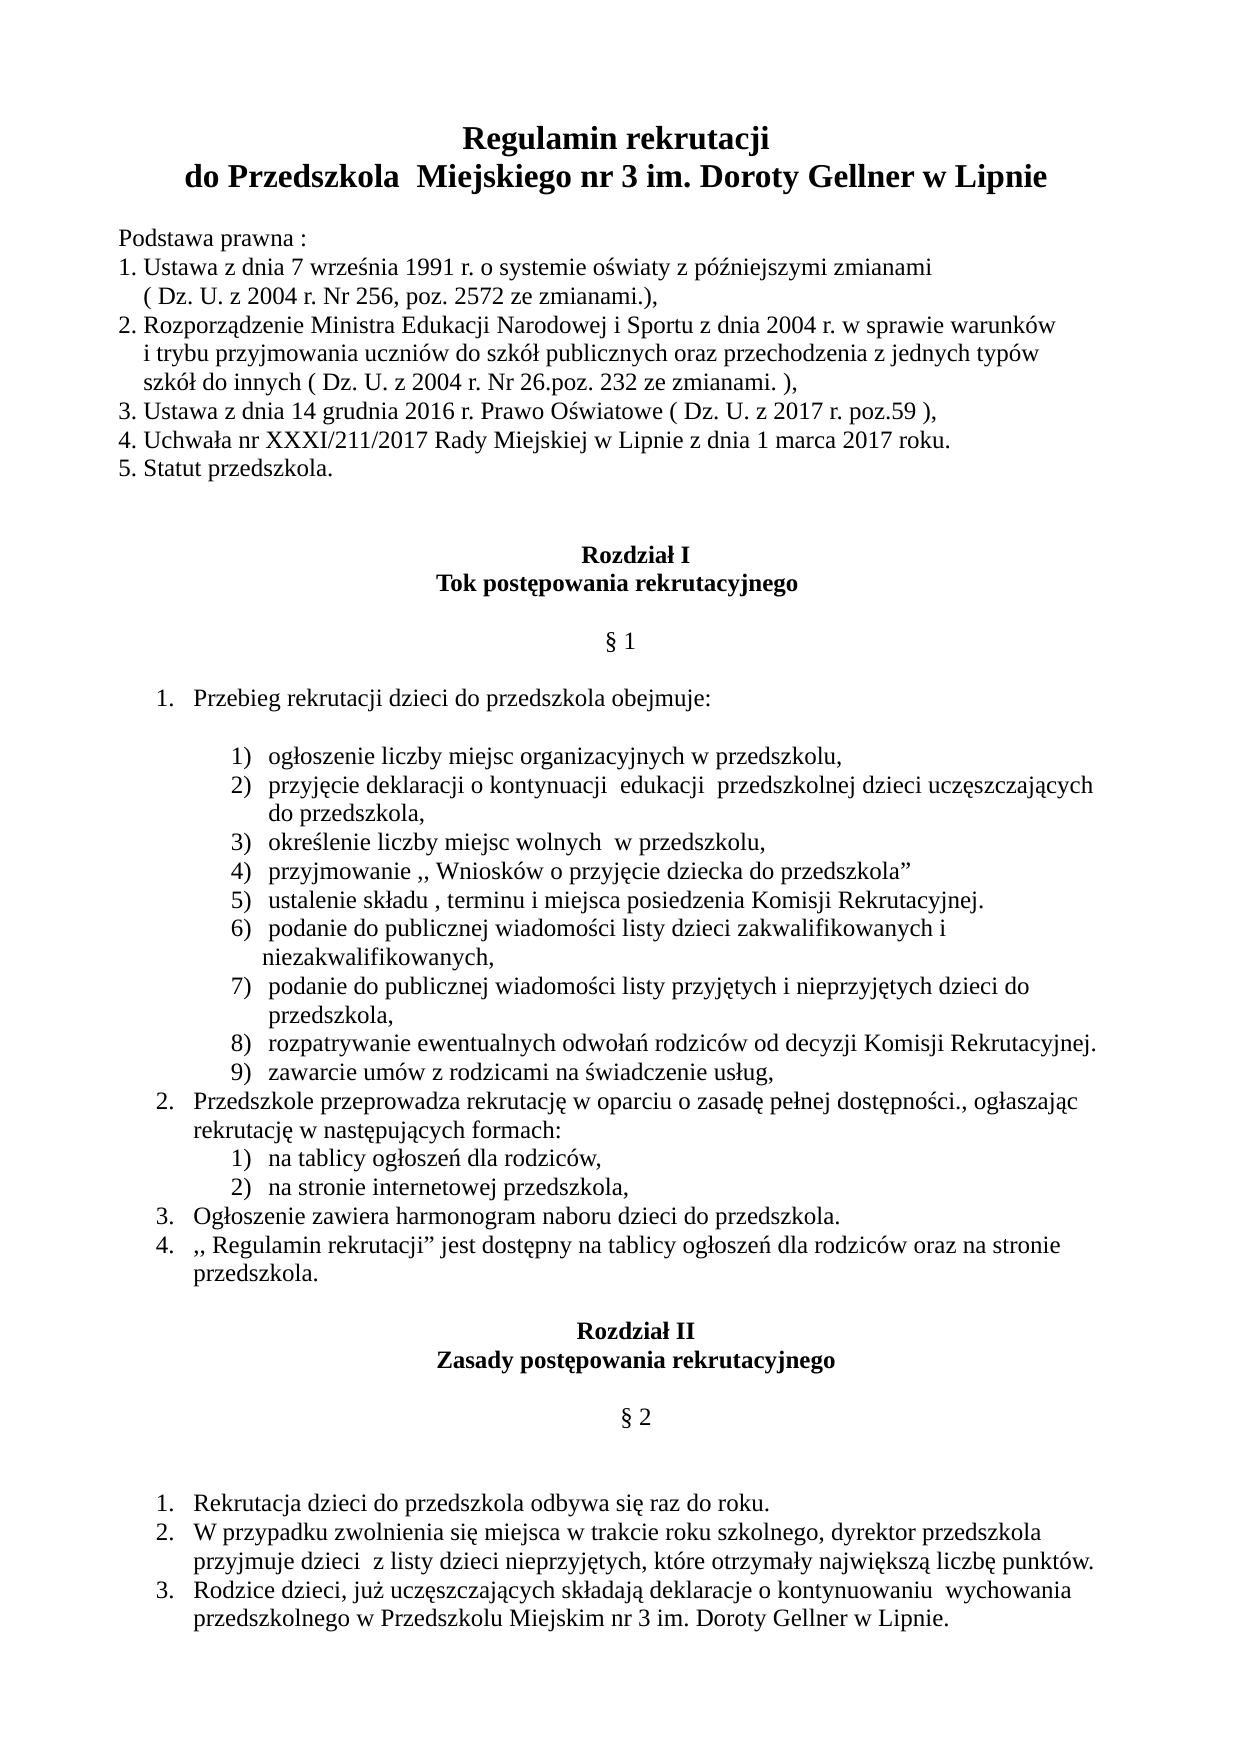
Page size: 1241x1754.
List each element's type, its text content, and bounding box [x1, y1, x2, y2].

list Ogłoszenie zawiera harmonogram naboru dzieci do przedszkola. [156, 1201, 1122, 1230]
list ogłoszenie liczby miejsc organizacyjnych w przedszkolu, [231, 741, 1122, 770]
list podanie do publicznej wiadomości listy dzieci zakwalifikowanych i [231, 913, 1122, 942]
text do Przedszkola Miejskiego nr 3 im. Doroty Gellner w Lipnie [118, 156, 1122, 195]
list Rekrutacja dzieci do przedszkola odbywa się raz do roku. [156, 1488, 1122, 1517]
list Przebieg rekrutacji dzieci do przedszkola obejmuje: [156, 683, 1122, 712]
list określenie liczby miejsc wolnych w przedszkolu, [231, 827, 1122, 856]
text 2. Rozporządzenie Ministra Edukacji Narodowej i Sportu z dnia 2004 r. w sprawie warunków [118, 310, 1122, 338]
list ,, Regulamin rekrutacji” jest dostępny na tablicy ogłoszeń dla rodziców oraz na stronie przedszkola. [156, 1230, 1122, 1287]
list przyjmowanie ,, Wniosków o przyjęcie dziecka do przedszkola” [231, 856, 1122, 885]
list zawarcie umów z rodzicami na świadczenie usług, [231, 1057, 1122, 1086]
subtitle Zasady postępowania rekrutacyjnego [156, 1345, 1122, 1373]
list na tablicy ogłoszeń dla rodziców, [231, 1143, 1122, 1172]
text § 1 [118, 626, 1122, 655]
text 3. Ustawa z dnia 14 grudnia 2016 r. Prawo Oświatowe ( Dz. U. z 2017 r. poz.59 ), [118, 396, 1122, 425]
list Rodzice dzieci, już uczęszczających składają deklaracje o kontynuowaniu wychowania przedszkolnego w Przedszkolu Miejskim nr 3 im. Doroty Gellner w Lipnie. [156, 1575, 1122, 1632]
text § 2 [156, 1402, 1122, 1431]
text Regulamin rekrutacji [118, 118, 1122, 156]
text 1. Ustawa z dnia 7 września 1991 r. o systemie oświaty z późniejszymi zmianami [118, 252, 1122, 281]
text niezakwalifikowanych, [231, 942, 1122, 971]
list rozpatrywanie ewentualnych odwołań rodziców od decyzji Komisji Rekrutacyjnej. [231, 1028, 1122, 1057]
text 4. Uchwała nr XXXI/211/2017 Rady Miejskiej w Lipnie z dnia 1 marca 2017 roku. [118, 425, 1122, 453]
text i trybu przyjmowania uczniów do szkół publicznych oraz przechodzenia z jednych typów [118, 338, 1122, 367]
text Podstawa prawna : [118, 223, 1122, 252]
list Przedszkole przeprowadza rekrutację w oparciu o zasadę pełnej dostępności., ogłaszając rekrutację w następujących formach: [156, 1086, 1122, 1143]
list W przypadku zwolnienia się miejsca w trakcie roku szkolnego, dyrektor przedszkola przyjmuje dzieci z listy dzieci nieprzyjętych, które otrzymały największą liczbę punktów. [156, 1517, 1122, 1575]
text 5. Statut przedszkola. [118, 453, 1122, 482]
text Rozdział I [156, 540, 1122, 568]
text Tok postępowania rekrutacyjnego [118, 568, 1122, 597]
list ustalenie składu , terminu i miejsca posiedzenia Komisji Rekrutacyjnej. [231, 885, 1122, 913]
text szkół do innych ( Dz. U. z 2004 r. Nr 26.poz. 232 ze zmianami. ), [118, 367, 1122, 396]
list na stronie internetowej przedszkola, [231, 1172, 1122, 1201]
text Rozdział II [156, 1316, 1122, 1345]
list podanie do publicznej wiadomości listy przyjętych i nieprzyjętych dzieci do przedszkola, [231, 971, 1122, 1028]
list przyjęcie deklaracji o kontynuacji edukacji przedszkolnej dzieci uczęszczających do przedszkola, [231, 770, 1122, 827]
text ( Dz. U. z 2004 r. Nr 256, poz. 2572 ze zmianami.), [118, 281, 1122, 310]
